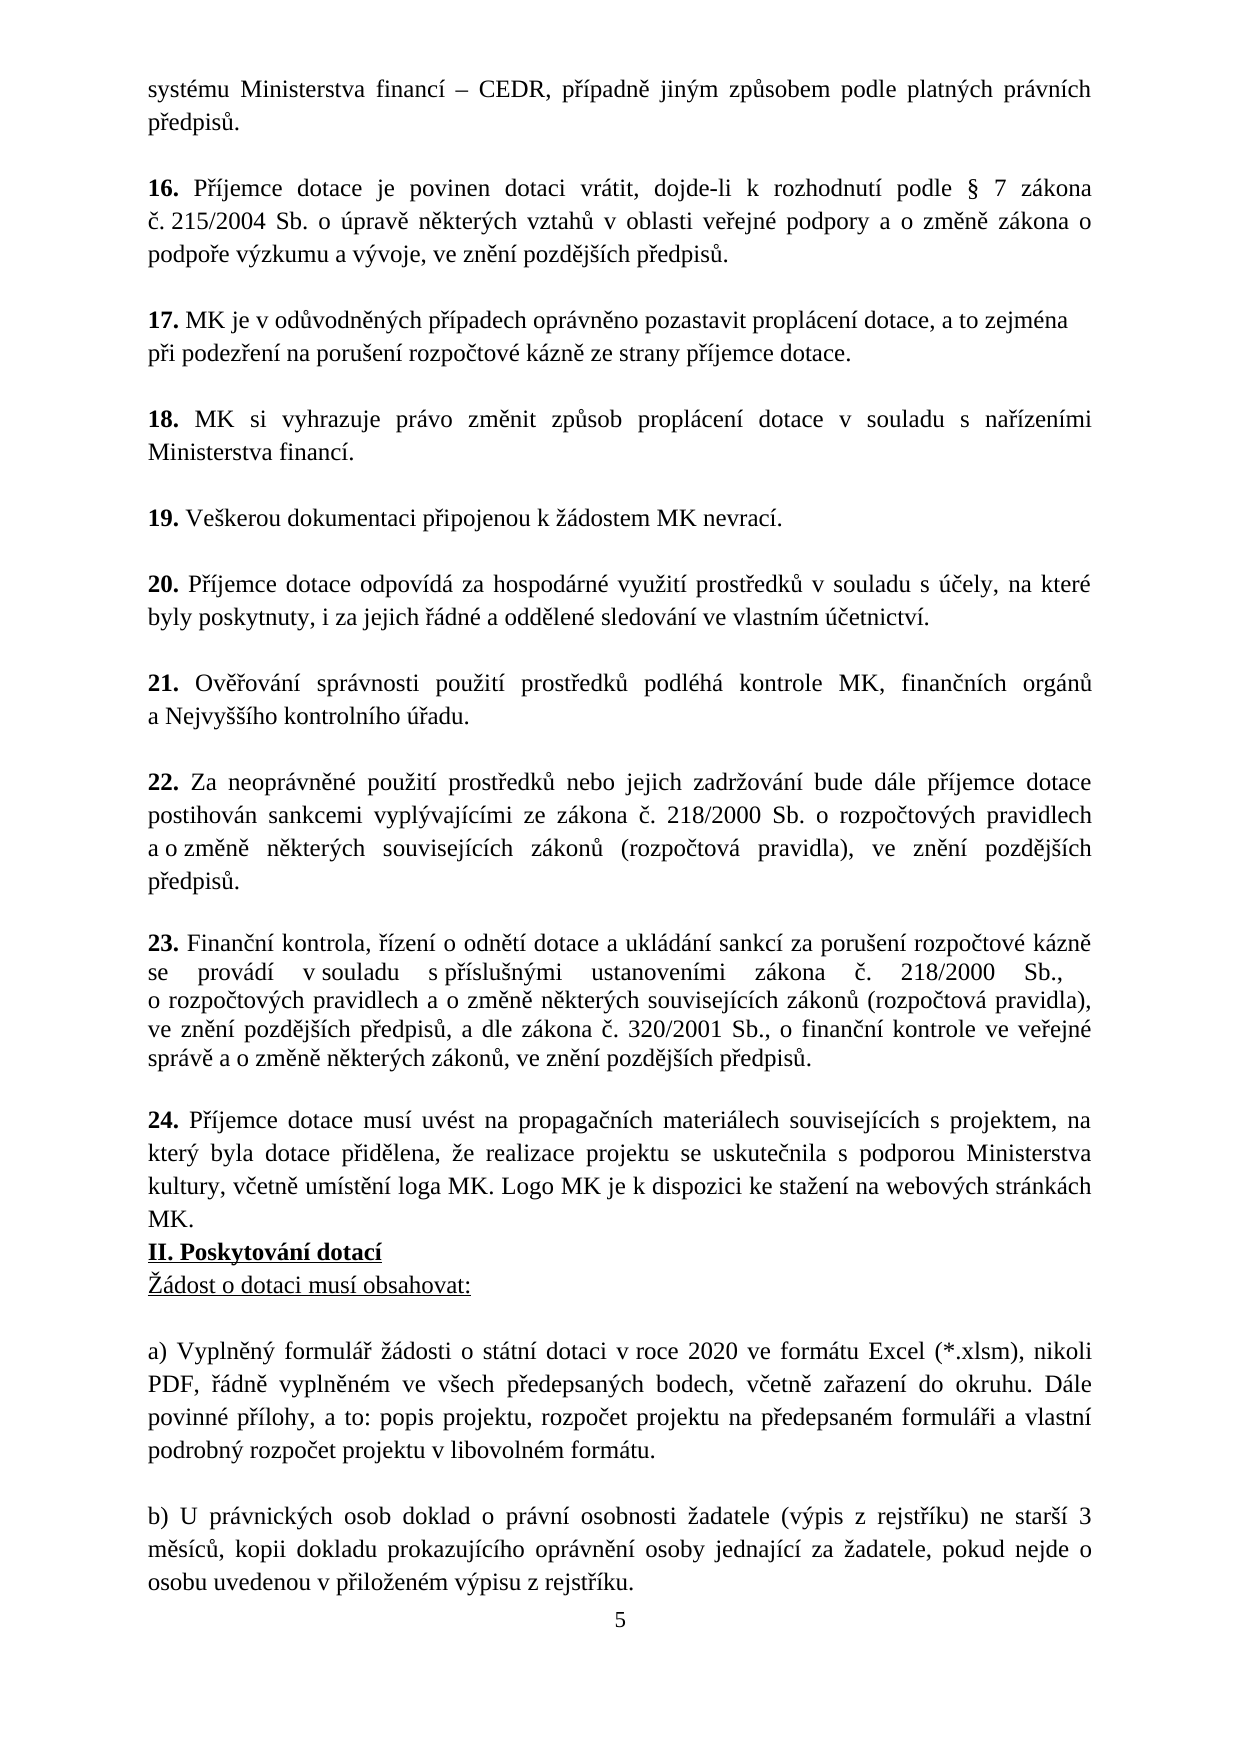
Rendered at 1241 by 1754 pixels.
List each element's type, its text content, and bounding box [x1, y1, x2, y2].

text 20. Příjemce dotace odpovídá za hospodárné využití prostředků v souladu s účely, na které byly poskytnuty, i za jejich řádné a oddělené sledování ve vlastním účetnictví. [148, 569, 1093, 631]
text 18. MK si vyhrazuje právo změnit způsob proplácení dotace v souladu s nařízeními Ministerstva financí. [148, 404, 1093, 466]
text 24. Příjemce dotace musí uvést na propagačních materiálech souvisejících s projektem, na který byla dotace přidělena, že realizace projektu se uskutečnila s podporou Ministerstva kultury, včetně umístění loga MK. Logo MK je k dispozici ke stažení na webových stránkách MK. [148, 1105, 1093, 1233]
text systému Ministerstva financí – CEDR, případně jiným způsobem podle platných právních předpisů. [148, 74, 1093, 136]
text 23. Finanční kontrola, řízení o odnětí dotace a ukládání sankcí za porušení rozpočtové kázně se provádí v souladu s příslušnými ustanoveními zákona č. 218/2000 Sb., o rozpočtových pravidlech a o změně některých souvisejících zákonů (rozpočtová pravidla), ve znění pozdějších předpisů, a dle zákona č. 320/2001 Sb., o finanční kontrole ve veřejné správě a o změně některých zákonů, ve znění pozdějších předpisů. [148, 928, 1093, 1072]
text Žádost o dotaci musí obsahovat: [148, 1270, 1093, 1299]
text 19. Veškerou dokumentaci připojenou k žádostem MK nevrací. [148, 503, 1093, 532]
text II. Poskytování dotací [148, 1237, 1093, 1266]
text b) U právnických osob doklad o právní osobnosti žadatele (výpis z rejstříku) ne starší 3 měsíců, kopii dokladu prokazujícího oprávnění osoby jednající za žadatele, pokud nejde o osobu uvedenou v přiloženém výpisu z rejstříku. [148, 1501, 1093, 1596]
text 16. Příjemce dotace je povinen dotaci vrátit, dojde-li k rozhodnutí podle § 7 zákona č. 215/2004 Sb. o úpravě některých vztahů v oblasti veřejné podpory a o změně zákona o podpoře výzkumu a vývoje, ve znění pozdějších předpisů. [148, 173, 1093, 268]
text 22. Za neoprávněné použití prostředků nebo jejich zadržování bude dále příjemce dotace postihován sankcemi vyplývajícími ze zákona č. 218/2000 Sb. o rozpočtových pravidlech a o změně některých souvisejících zákonů (rozpočtová pravidla), ve znění pozdějších předpisů. [148, 767, 1093, 895]
text 21. Ověřování správnosti použití prostředků podléhá kontrole MK, finančních orgánů a Nejvyššího kontrolního úřadu. [148, 668, 1093, 730]
text 17. MK je v odůvodněných případech oprávněno pozastavit proplácení dotace, a to zejména při podezření na porušení rozpočtové kázně ze strany příjemce dotace. [148, 305, 1093, 367]
text a) Vyplněný formulář žádosti o státní dotaci v roce 2020 ve formátu Excel (*.xlsm), nikoli PDF, řádně vyplněném ve všech předepsaných bodech, včetně zařazení do okruhu. Dále povinné přílohy, a to: popis projektu, rozpočet projektu na předepsaném formuláři a vlastní podrobný rozpočet projektu v libovolném formátu. [148, 1336, 1093, 1464]
